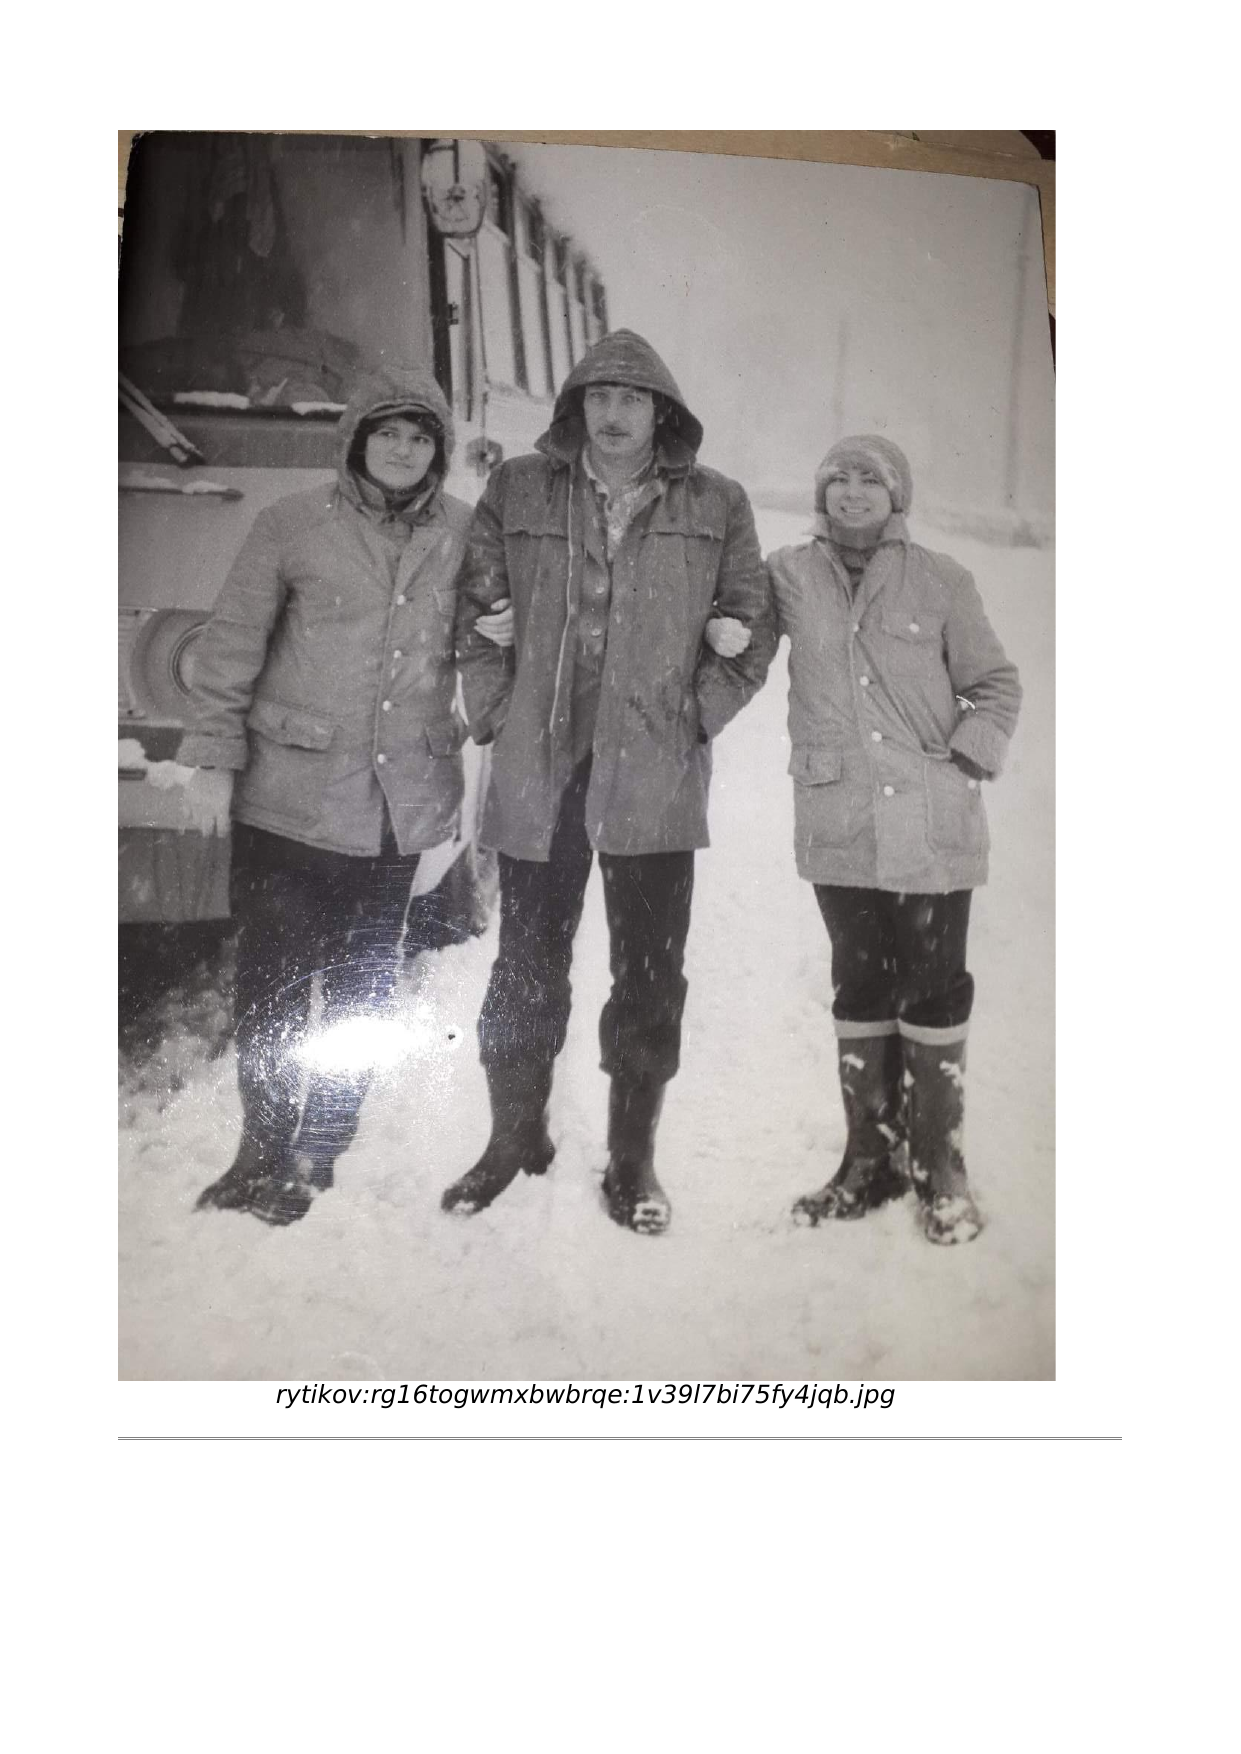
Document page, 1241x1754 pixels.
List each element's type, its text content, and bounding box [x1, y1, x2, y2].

picture [118, 130, 1056, 1381]
text rytikov:rg16togwmxbwbrqe:1v39l7bi75fy4jqb.jpg [118, 1381, 1056, 1410]
